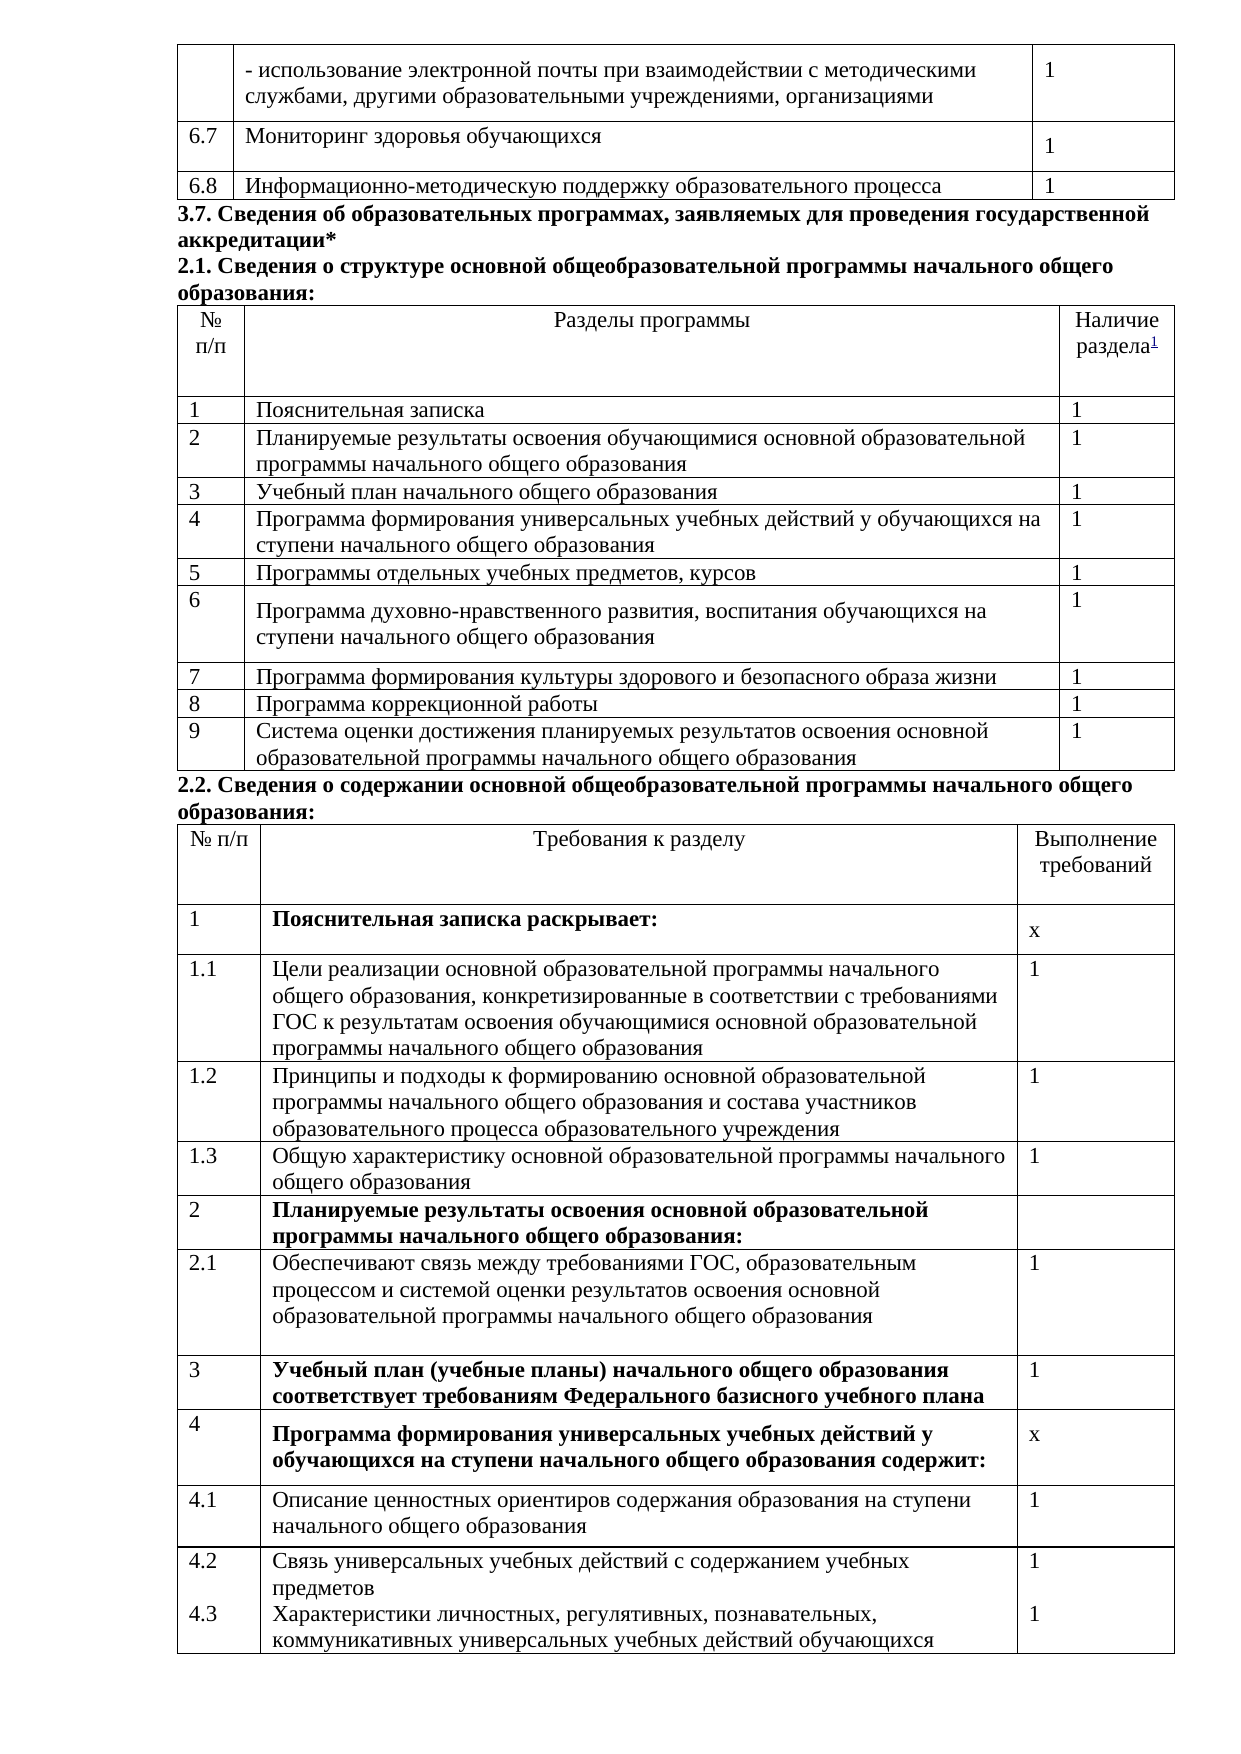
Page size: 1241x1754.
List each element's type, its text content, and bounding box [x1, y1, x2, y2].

table_header Выполнение требований [1018, 825, 1174, 904]
table_cell Учебный план начального общего образования [245, 478, 1059, 504]
table_cell 9 [178, 718, 244, 770]
table_cell 1 [1060, 586, 1174, 662]
table_cell 1 [1060, 663, 1174, 689]
table_cell - использование электронной почты при взаимодействии с методическими службами, другими образовательными учреждениями, организациями [234, 45, 1032, 121]
table_cell Программа коррекционной работы [245, 690, 1059, 717]
table_cell Программа формирования универсальных учебных действий у обучающихся на ступени начального общего образования [245, 505, 1059, 558]
table_cell 1 [178, 397, 244, 423]
table_cell 1 [1060, 505, 1174, 558]
table_cell Пояснительная записка [245, 397, 1059, 423]
table_cell [1018, 1196, 1174, 1248]
text 2.2. Сведения о содержании основной общеобразовательной программы начального общего образования: [177, 771, 1152, 824]
table_cell 7 [178, 663, 244, 689]
table_cell Учебный план (учебные планы) начального общего образования соответствует требованиям Федерального базисного учебного плана [261, 1356, 1017, 1409]
table_cell 1 1 [1018, 1548, 1174, 1653]
table_cell 1 [178, 905, 260, 954]
table_header Разделы программы [245, 306, 1059, 396]
table_cell 8 [178, 690, 244, 717]
table_cell Программа формирования универсальных учебных действий у обучающихся на ступени начального общего образования содержит: [261, 1410, 1017, 1485]
table_cell [178, 45, 233, 121]
text 2.1. Сведения о структуре основной общеобразовательной программы начального общего образования: [177, 252, 1152, 305]
table_cell Цели реализации основной образовательной программы начального общего образования, конкретизированные в соответствии с требованиями ГОС к результатам освоения обучающимися основной образовательной программы начального общего образования [261, 955, 1017, 1061]
table_cell Описание ценностных ориентиров содержания образования на ступени начального общего образования [261, 1486, 1017, 1546]
table_cell 1.3 [178, 1142, 260, 1195]
table_cell 3 [178, 1356, 260, 1409]
table_cell Планируемые результаты освоения обучающимися основной образовательной программы начального общего образования [245, 424, 1059, 477]
table_cell Программа формирования культуры здорового и безопасного образа жизни [245, 663, 1059, 689]
table_cell 1 [1018, 1062, 1174, 1141]
table_header № п/п [178, 825, 260, 904]
table_cell 4 [178, 505, 244, 558]
table_cell 1 [1033, 122, 1174, 171]
table_header № п/п [178, 306, 244, 396]
table_cell Планируемые результаты освоения основной образовательной программы начального общего образования: [261, 1196, 1017, 1248]
table_cell Обеспечивают связь между требованиями ГОС, образовательным процессом и системой оценки результатов освоения основной образовательной программы начального общего образования [261, 1250, 1017, 1355]
table_cell Связь универсальных учебных действий с содержанием учебных предметов Характеристики личностных, регулятивных, познавательных, коммуникативных универсальных учебных действий обучающихся [261, 1548, 1017, 1653]
table_cell 1 [1018, 1250, 1174, 1355]
table_cell 1 [1033, 45, 1174, 121]
table_cell Принципы и подходы к формированию основной образовательной программы начального общего образования и состава участников образовательного процесса образовательного учреждения [261, 1062, 1017, 1141]
table_cell 1 [1060, 559, 1174, 585]
table_cell 6 [178, 586, 244, 662]
table_header Требования к разделу [261, 825, 1017, 904]
table_cell Система оценки достижения планируемых результатов освоения основной образовательной программы начального общего образования [245, 718, 1059, 770]
table_cell 6.8 [178, 172, 233, 198]
table_cell 6.7 [178, 122, 233, 171]
table_cell 5 [178, 559, 244, 585]
table_cell 4.2 4.3 [178, 1548, 260, 1653]
table_cell 1 [1060, 397, 1174, 423]
text 3.7. Сведения об образовательных программах, заявляемых для проведения государственной аккредитации* [177, 200, 1152, 252]
table_cell Общую характеристику основной образовательной программы начального общего образования [261, 1142, 1017, 1195]
table_cell Программа духовно-нравственного развития, воспитания обучающихся на ступени начального общего образования [245, 586, 1059, 662]
table_cell Программы отдельных учебных предметов, курсов [245, 559, 1059, 585]
table_header Наличие раздела1 [1060, 306, 1174, 396]
table_cell х [1018, 1410, 1174, 1485]
table_cell 1 [1018, 1356, 1174, 1409]
table_cell 1 [1018, 1142, 1174, 1195]
table_cell 2 [178, 1196, 260, 1248]
table_cell Мониторинг здоровья обучающихся [234, 122, 1032, 171]
table_cell 1 [1060, 424, 1174, 477]
table_cell 2.1 [178, 1250, 260, 1355]
table_cell 3 [178, 478, 244, 504]
table_cell 1 [1060, 718, 1174, 770]
table_cell 4 [178, 1410, 260, 1485]
table_cell 2 [178, 424, 244, 477]
table_cell Информационно-методическую поддержку образовательного процесса [234, 172, 1032, 198]
table_cell 1 [1060, 690, 1174, 717]
table_cell 1.1 [178, 955, 260, 1061]
table_cell 1.2 [178, 1062, 260, 1141]
table_cell 1 [1033, 172, 1174, 198]
table_cell 1 [1018, 955, 1174, 1061]
table_cell Пояснительная записка раскрывает: [261, 905, 1017, 954]
table_cell 1 [1060, 478, 1174, 504]
table_cell 4.1 [178, 1486, 260, 1546]
table_cell х [1018, 905, 1174, 954]
table_cell 1 [1018, 1486, 1174, 1546]
